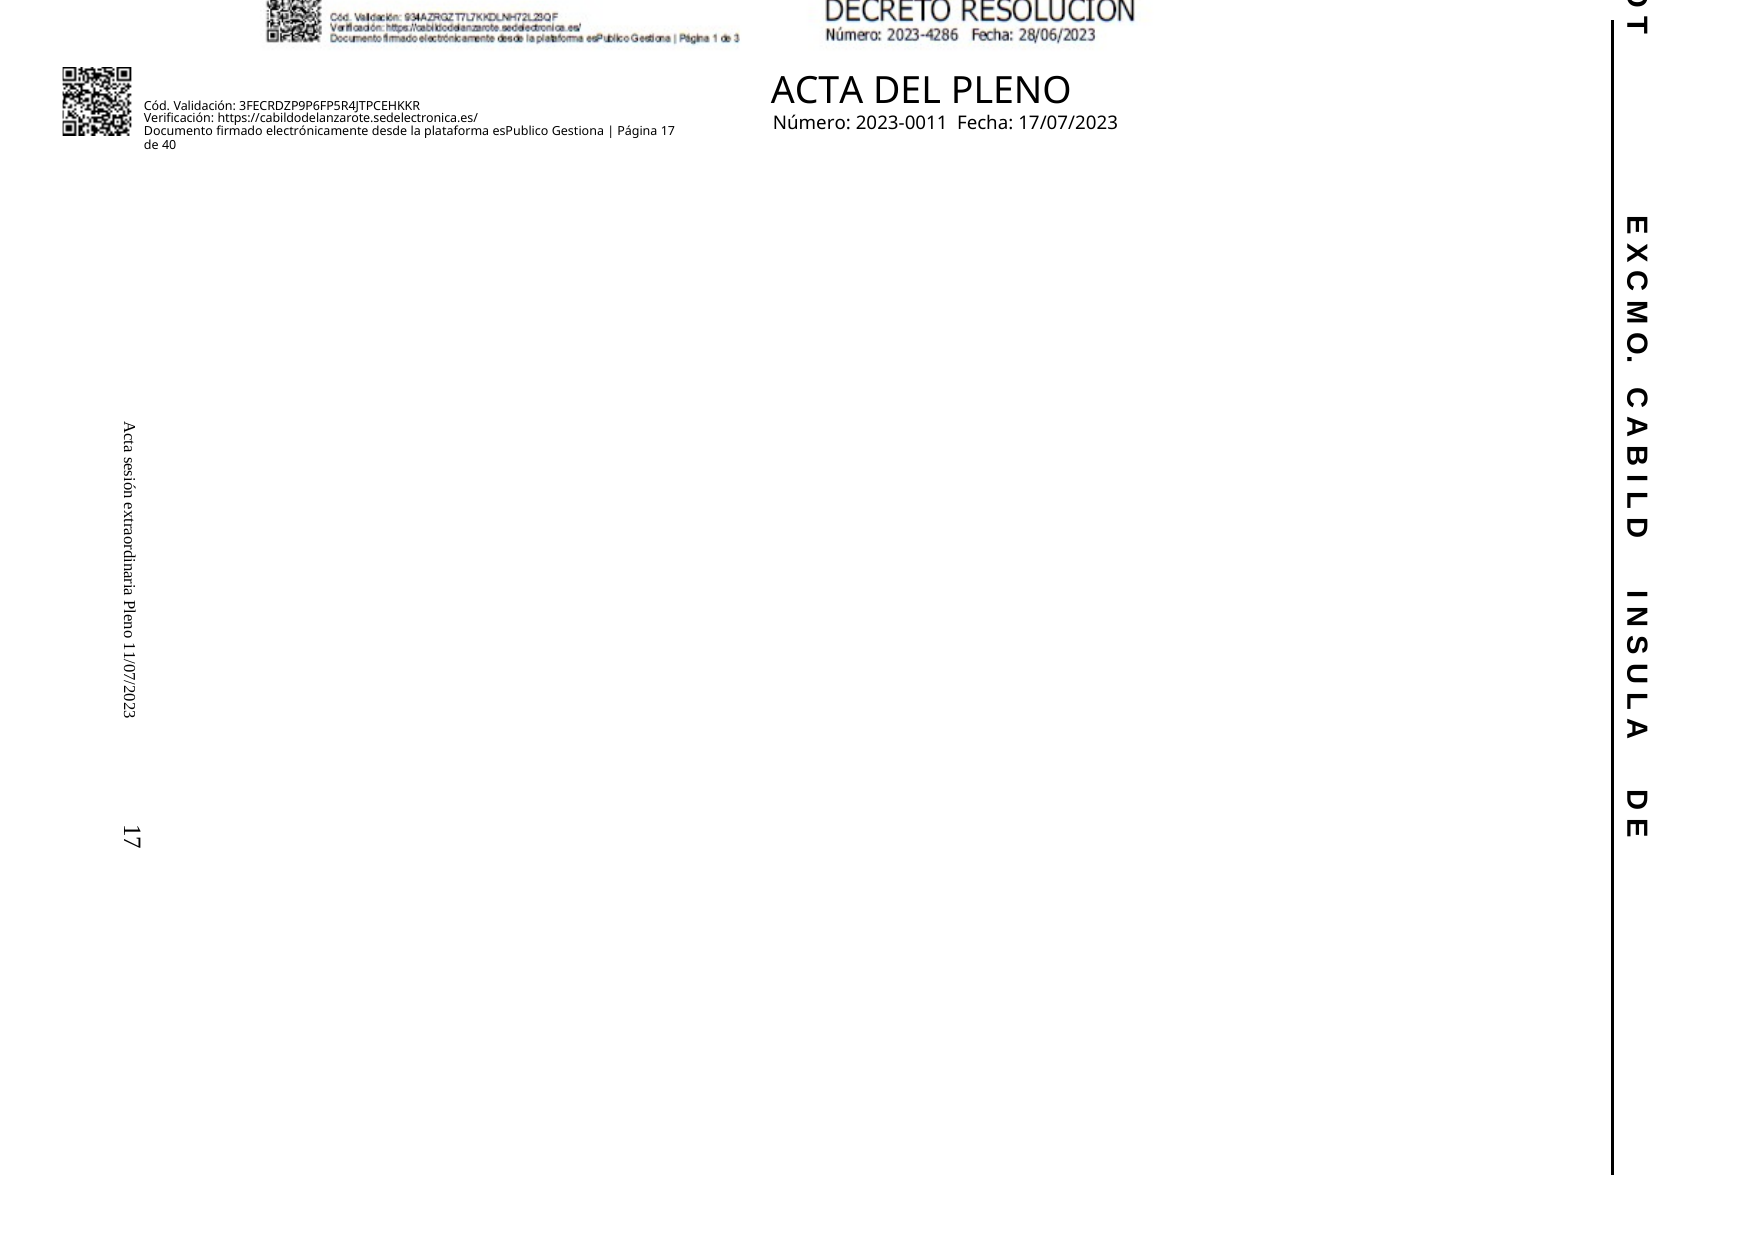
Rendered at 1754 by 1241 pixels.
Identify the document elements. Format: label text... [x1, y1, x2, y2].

text D E [1621, 789, 1654, 840]
text Verificación: https://cabildodelanzarote.sedelectronica.es/ [144, 113, 680, 125]
text 17 [119, 824, 147, 851]
subtitle ACTA DEL PLENO [771, 69, 1727, 113]
text E X C M O. [1621, 215, 1654, 365]
text Número: 2023-0011 Fecha: 17/07/2023 [773, 113, 1727, 133]
picture [259, 0, 1490, 73]
text C A B I L D O [1619, 387, 1654, 568]
text Documento firmado electrónicamente desde la plataforma esPublico Gestiona | Página 17 de 40 [144, 125, 680, 152]
text I N S U L A R [1619, 590, 1654, 767]
picture [62, 67, 132, 136]
text Acta sesión extraordinaria Pleno 11/07/2023 [121, 421, 140, 720]
text Cód. Validación: 3FECRDZP9P6FP5R4JTPCEHKKR [144, 99, 680, 113]
text L A N Z A R O T E [1619, 0, 1654, 59]
